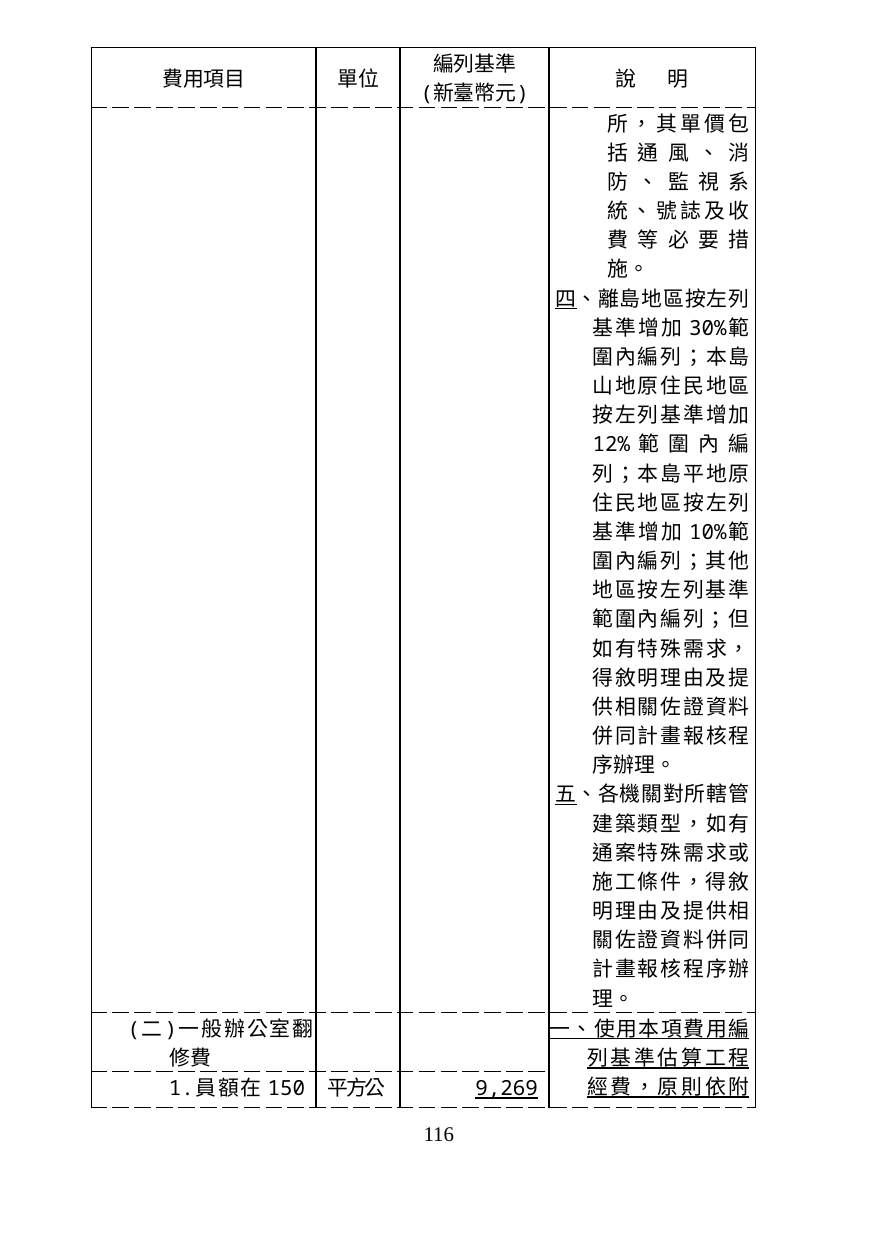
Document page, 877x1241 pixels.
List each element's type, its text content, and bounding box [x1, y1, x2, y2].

table_cell (二)一般辦公室翻修費 [92, 1012, 315, 1071]
table_header 費用項目 [92, 48, 315, 107]
table_cell [317, 107, 399, 1012]
table_cell [401, 107, 548, 1012]
table_cell [401, 1012, 548, 1071]
table_cell [317, 1012, 399, 1071]
table_cell 一、使用本項費用編列基準估算工程經費，原則依附 [550, 1012, 755, 1107]
table_cell [92, 107, 315, 1012]
table_header 編列基準 (新臺幣元) [401, 48, 548, 107]
table_cell 所，其單價包括通風、消防、監視系統、號誌及收費等必要措施。 四、離島地區按左列基準增加30%範圍內編列；本島山地原住民地區按左列基準增加12%範圍內編列；本島平地原住民地區按左列基準增加10%範圍內編列；其他地區按左列基準範圍內編列；但如有特殊需求，得敘明理由及提供相關佐證資料併同計畫報核程序辦理。 五、各機關對所轄管建築類型，如有通案特殊需求或施工條件，得敘明理由及提供相關佐證資料併同計畫報核程序辦理。 [550, 107, 755, 1012]
table_cell 1.員額在150 [92, 1071, 315, 1107]
table_header 說 明 [550, 48, 755, 107]
table_cell 9,269 [401, 1071, 548, 1107]
table_header 單位 [317, 48, 399, 107]
table_cell 平方公 [317, 1071, 399, 1107]
